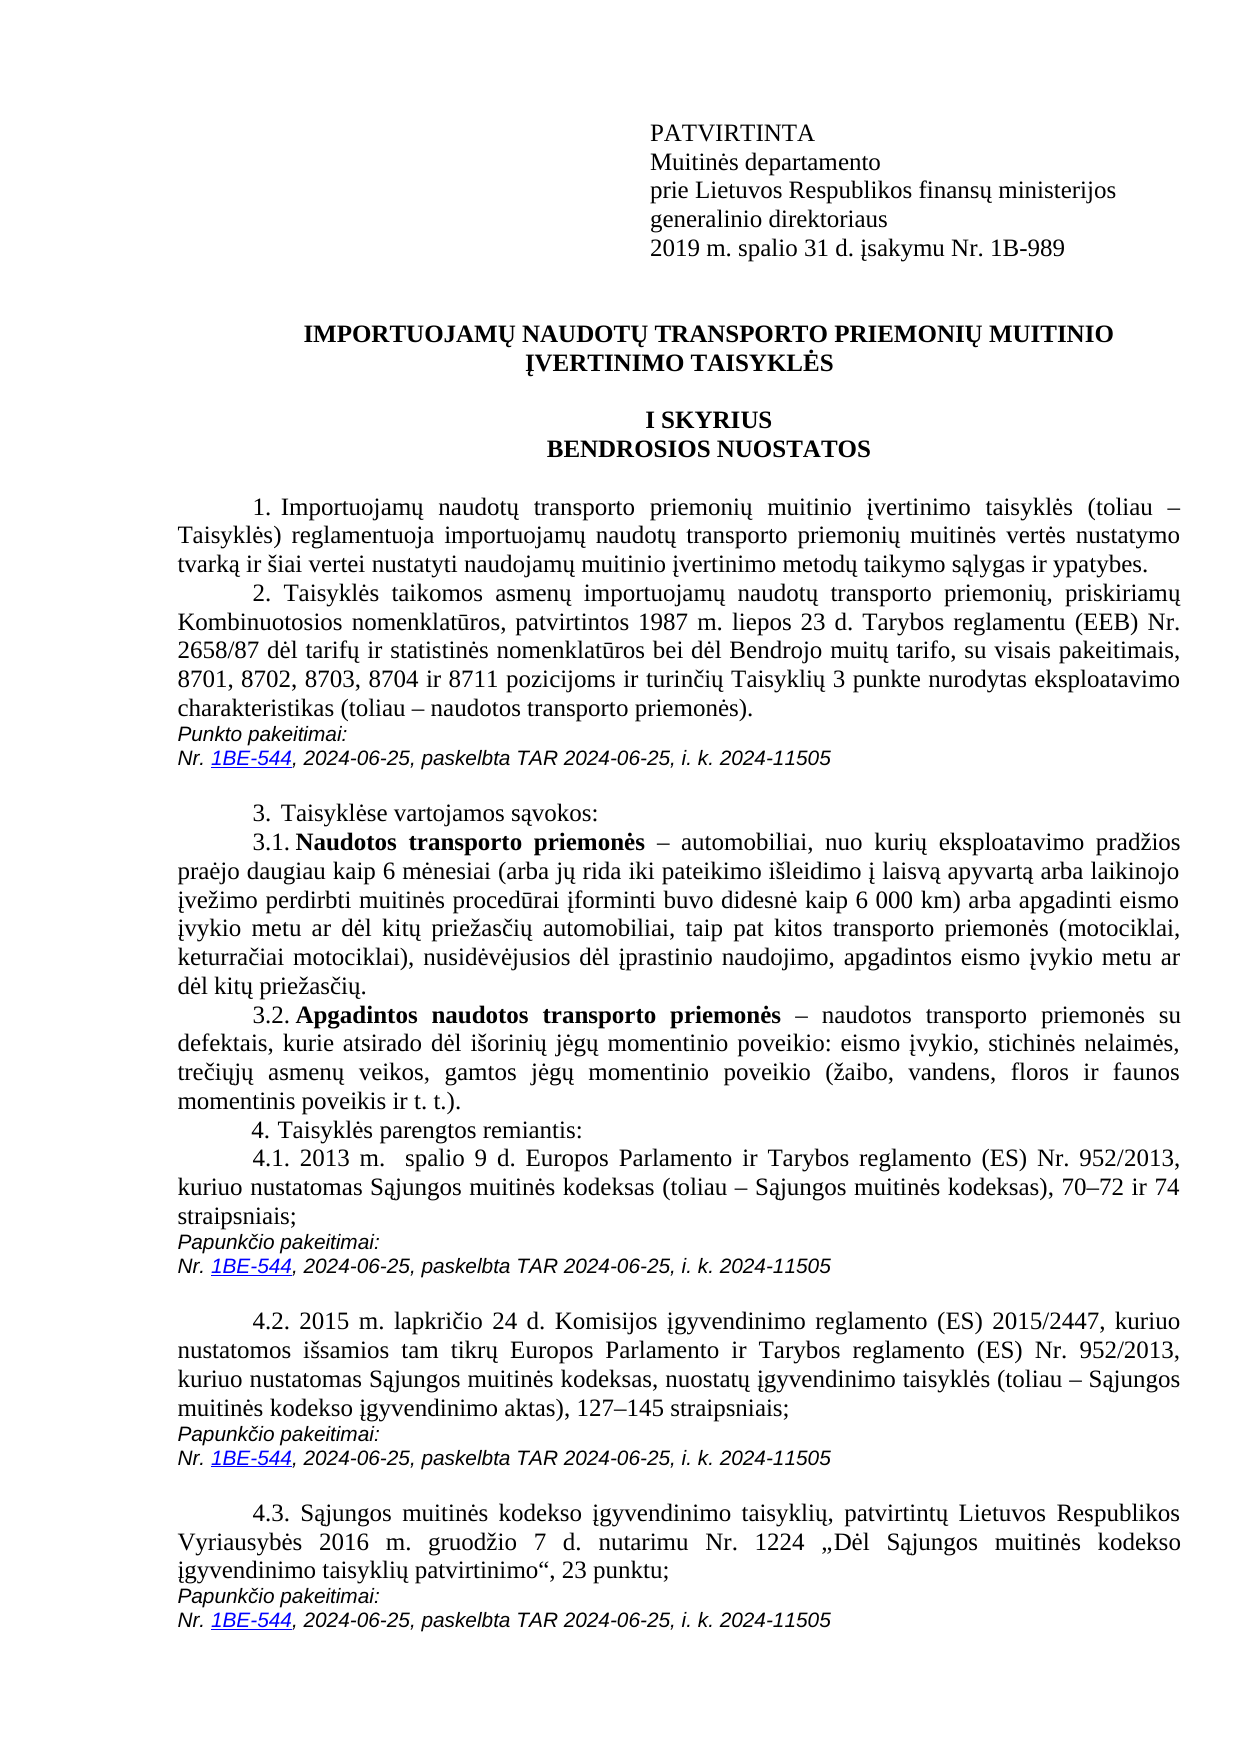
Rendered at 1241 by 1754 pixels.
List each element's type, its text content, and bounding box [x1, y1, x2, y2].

text generalinio direktoriaus [177, 204, 1181, 233]
text BENDROSIOS NUOSTATOS [177, 434, 1181, 463]
text 3.1. Naudotos transporto priemonės – automobiliai, nuo kurių eksploatavimo pradžios praėjo daugiau kaip 6 mėnesiai (arba jų rida iki pateikimo išleidimo į laisvą apyvartą arba laikinojo įvežimo perdirbti muitinės procedūrai įforminti buvo didesnė kaip 6 000 km) arba apgadinti eismo įvykio metu ar dėl kitų priežasčių automobiliai, taip pat kitos transporto priemonės (motociklai, keturračiai motociklai), nusidėvėjusios dėl įprastinio naudojimo, apgadintos eismo įvykio metu ar dėl kitų priežasčių. [177, 827, 1181, 1000]
text Nr. 1BE-544, 2024-06-25, paskelbta TAR 2024-06-25, i. k. 2024-11505 [177, 1445, 1181, 1469]
text Nr. 1BE-544, 2024-06-25, paskelbta TAR 2024-06-25, i. k. 2024-11505 [177, 746, 1181, 770]
text Nr. 1BE-544, 2024-06-25, paskelbta TAR 2024-06-25, i. k. 2024-11505 [177, 1608, 1181, 1632]
text IMPORTUOJAMŲ NAUDOTŲ transporto priemonių MUITINIO ĮVERTINIMO taisyklės [177, 319, 1181, 377]
text prie Lietuvos Respublikos finansų ministerijos [544, 176, 1181, 204]
text 3.2. Apgadintos naudotos transporto priemonės – naudotos transporto priemonės su defektais, kurie atsirado dėl išorinių jėgų momentinio poveikio: eismo įvykio, stichinės nelaimės, trečiųjų asmenų veikos, gamtos jėgų momentinio poveikio (žaibo, vandens, floros ir faunos momentinis poveikis ir t. t.). [177, 1000, 1181, 1115]
text Muitinės departamento [177, 147, 1181, 176]
text 4. Taisyklės parengtos remiantis: [177, 1115, 1181, 1143]
text Papunkčio pakeitimai: [177, 1584, 1181, 1608]
text Papunkčio pakeitimai: [177, 1421, 1181, 1445]
text I SKYRIUS [177, 406, 1181, 434]
text Nr. 1BE-544, 2024-06-25, paskelbta TAR 2024-06-25, i. k. 2024-11505 [177, 1254, 1181, 1278]
text PATVIRTINTA [177, 118, 1181, 147]
text 3. Taisyklėse vartojamos sąvokos: [177, 798, 1181, 827]
text 2. Taisyklės taikomos asmenų importuojamų naudotų transporto priemonių, priskiriamų Kombinuotosios nomenklatūros, patvirtintos 1987 m. liepos 23 d. Tarybos reglamentu (EEB) Nr. 2658/87 dėl tarifų ir statistinės nomenklatūros bei dėl Bendrojo muitų tarifo, su visais pakeitimais, 8701, 8702, 8703, 8704 ir 8711 pozicijoms ir turinčių Taisyklių 3 punkte nurodytas eksploatavimo charakteristikas (toliau – naudotos transporto priemonės). [177, 578, 1181, 722]
text 4.1. 2013 m. spalio 9 d. Europos Parlamento ir Tarybos reglamento (ES) Nr. 952/2013, kuriuo nustatomas Sąjungos muitinės kodeksas (toliau – Sąjungos muitinės kodeksas), 70–72 ir 74 straipsniais; [177, 1143, 1181, 1230]
text Punkto pakeitimai: [177, 722, 1181, 746]
text 1. Importuojamų naudotų transporto priemonių muitinio įvertinimo taisyklės (toliau – Taisyklės) reglamentuoja importuojamų naudotų transporto priemonių muitinės vertės nustatymo tvarką ir šiai vertei nustatyti naudojamų muitinio įvertinimo metodų taikymo sąlygas ir ypatybes. [177, 492, 1181, 578]
text 4.3. Sąjungos muitinės kodekso įgyvendinimo taisyklių, patvirtintų Lietuvos Respublikos Vyriausybės 2016 m. gruodžio 7 d. nutarimu Nr. 1224 „Dėl Sąjungos muitinės kodekso įgyvendinimo taisyklių patvirtinimo“, 23 punktu; [177, 1498, 1181, 1584]
text 4.2. 2015 m. lapkričio 24 d. Komisijos įgyvendinimo reglamento (ES) 2015/2447, kuriuo nustatomos išsamios tam tikrų Europos Parlamento ir Tarybos reglamento (ES) Nr. 952/2013, kuriuo nustatomas Sąjungos muitinės kodeksas, nuostatų įgyvendinimo taisyklės (toliau – Sąjungos muitinės kodekso įgyvendinimo aktas), 127–145 straipsniais; [177, 1306, 1181, 1421]
text 2019 m. spalio 31 d. įsakymu Nr. 1B-989 [177, 233, 1181, 262]
text Papunkčio pakeitimai: [177, 1230, 1181, 1254]
